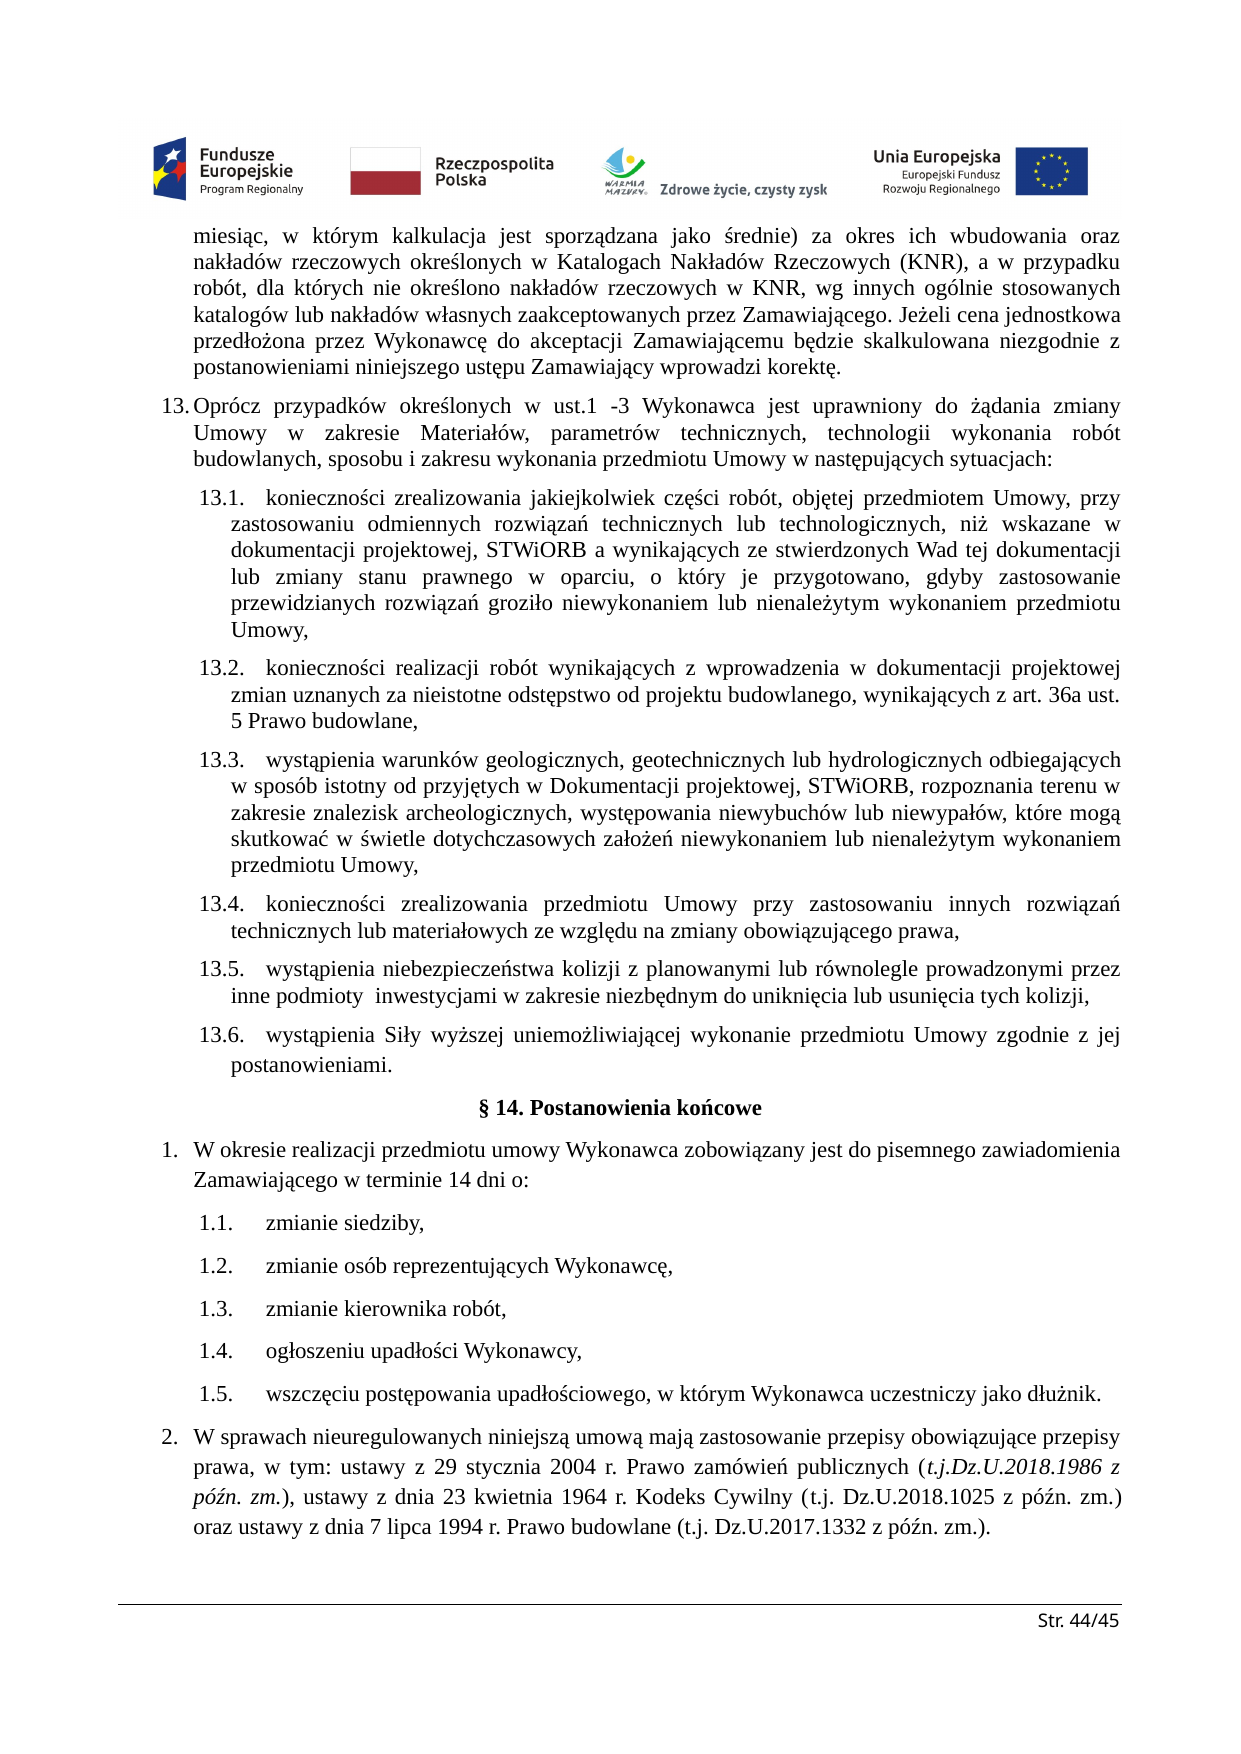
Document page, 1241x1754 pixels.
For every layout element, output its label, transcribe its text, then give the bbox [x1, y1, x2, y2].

list W okresie realizacji przedmiotu umowy Wykonawca zobowiązany jest do pisemnego zawiadomienia Zamawiającego w terminie 14 dni o: [156, 1136, 1122, 1193]
text § 14. Postanowienia końcowe [118, 1094, 1122, 1120]
list wystąpienia Siły wyższej uniemożliwiającej wykonanie przedmiotu Umowy zgodnie z jej postanowieniami. [193, 1021, 1122, 1077]
list konieczności zrealizowania przedmiotu Umowy przy zastosowaniu innych rozwiązań technicznych lub materiałowych ze względu na zmiany obowiązującego prawa, [193, 890, 1122, 943]
list konieczności realizacji robót wynikających z wprowadzenia w dokumentacji projektowej zmian uznanych za nieistotne odstępstwo od projektu budowlanego, wynikających z art. 36a ust. 5 Prawo budowlane, [193, 654, 1122, 733]
list Oprócz przypadków określonych w ust.1 -3 Wykonawca jest uprawniony do żądania zmiany Umowy w zakresie Materiałów, parametrów technicznych, technologii wykonania robót budowlanych, sposobu i zakresu wykonania przedmiotu Umowy w następujących sytuacjach: [156, 392, 1122, 471]
list wystąpienia niebezpieczeństwa kolizji z planowanymi lub równolegle prowadzonymi przez inne podmioty inwestycjami w zakresie niezbędnym do uniknięcia lub usunięcia tych kolizji, [193, 956, 1122, 1008]
picture [118, 118, 1123, 219]
list zmianie osób reprezentujących Wykonawcę, [193, 1252, 1122, 1278]
list wystąpienia warunków geologicznych, geotechnicznych lub hydrologicznych odbiegających w sposób istotny od przyjętych w Dokumentacji projektowej, STWiORB, rozpoznania terenu w zakresie znalezisk archeologicznych, występowania niewybuchów lub niewypałów, które mogą skutkować w świetle dotychczasowych założeń niewykonaniem lub nienależytym wykonaniem przedmiotu Umowy, [193, 746, 1122, 878]
list miesiąc, w którym kalkulacja jest sporządzana jako średnie) za okres ich wbudowania oraz nakładów rzeczowych określonych w Katalogach Nakładów Rzeczowych (KNR), a w przypadku robót, dla których nie określono nakładów rzeczowych w KNR, wg innych ogólnie stosowanych katalogów lub nakładów własnych zaakceptowanych przez Zamawiającego. Jeżeli cena jednostkowa przedłożona przez Wykonawcę do akceptacji Zamawiającemu będzie skalkulowana niezgodnie z postanowieniami niniejszego ustępu Zamawiający wprowadzi korektę. [156, 222, 1122, 380]
list zmianie siedziby, [193, 1209, 1122, 1236]
list wszczęciu postępowania upadłościowego, w którym Wykonawca uczestniczy jako dłużnik. [193, 1380, 1122, 1406]
list konieczności zrealizowania jakiejkolwiek części robót, objętej przedmiotem Umowy, przy zastosowaniu odmiennych rozwiązań technicznych lub technologicznych, niż wskazane w dokumentacji projektowej, STWiORB a wynikających ze stwierdzonych Wad tej dokumentacji lub zmiany stanu prawnego w oparciu, o który je przygotowano, gdyby zastosowanie przewidzianych rozwiązań groziło niewykonaniem lub nienależytym wykonaniem przedmiotu Umowy, [193, 484, 1122, 642]
list W sprawach nieuregulowanych niniejszą umową mają zastosowanie przepisy obowiązujące przepisy prawa, w tym: ustawy z 29 stycznia 2004 r. Prawo zamówień publicznych (t.j.Dz.U.2018.1986 z późn. zm.), ustawy z dnia 23 kwietnia 1964 r. Kodeks Cywilny (t.j. Dz.U.2018.1025 z późn. zm.) oraz ustawy z dnia 7 lipca 1994 r. Prawo budowlane (t.j. Dz.U.2017.1332 z późn. zm.). [156, 1423, 1122, 1540]
list zmianie kierownika robót, [193, 1295, 1122, 1321]
list ogłoszeniu upadłości Wykonawcy, [193, 1337, 1122, 1364]
